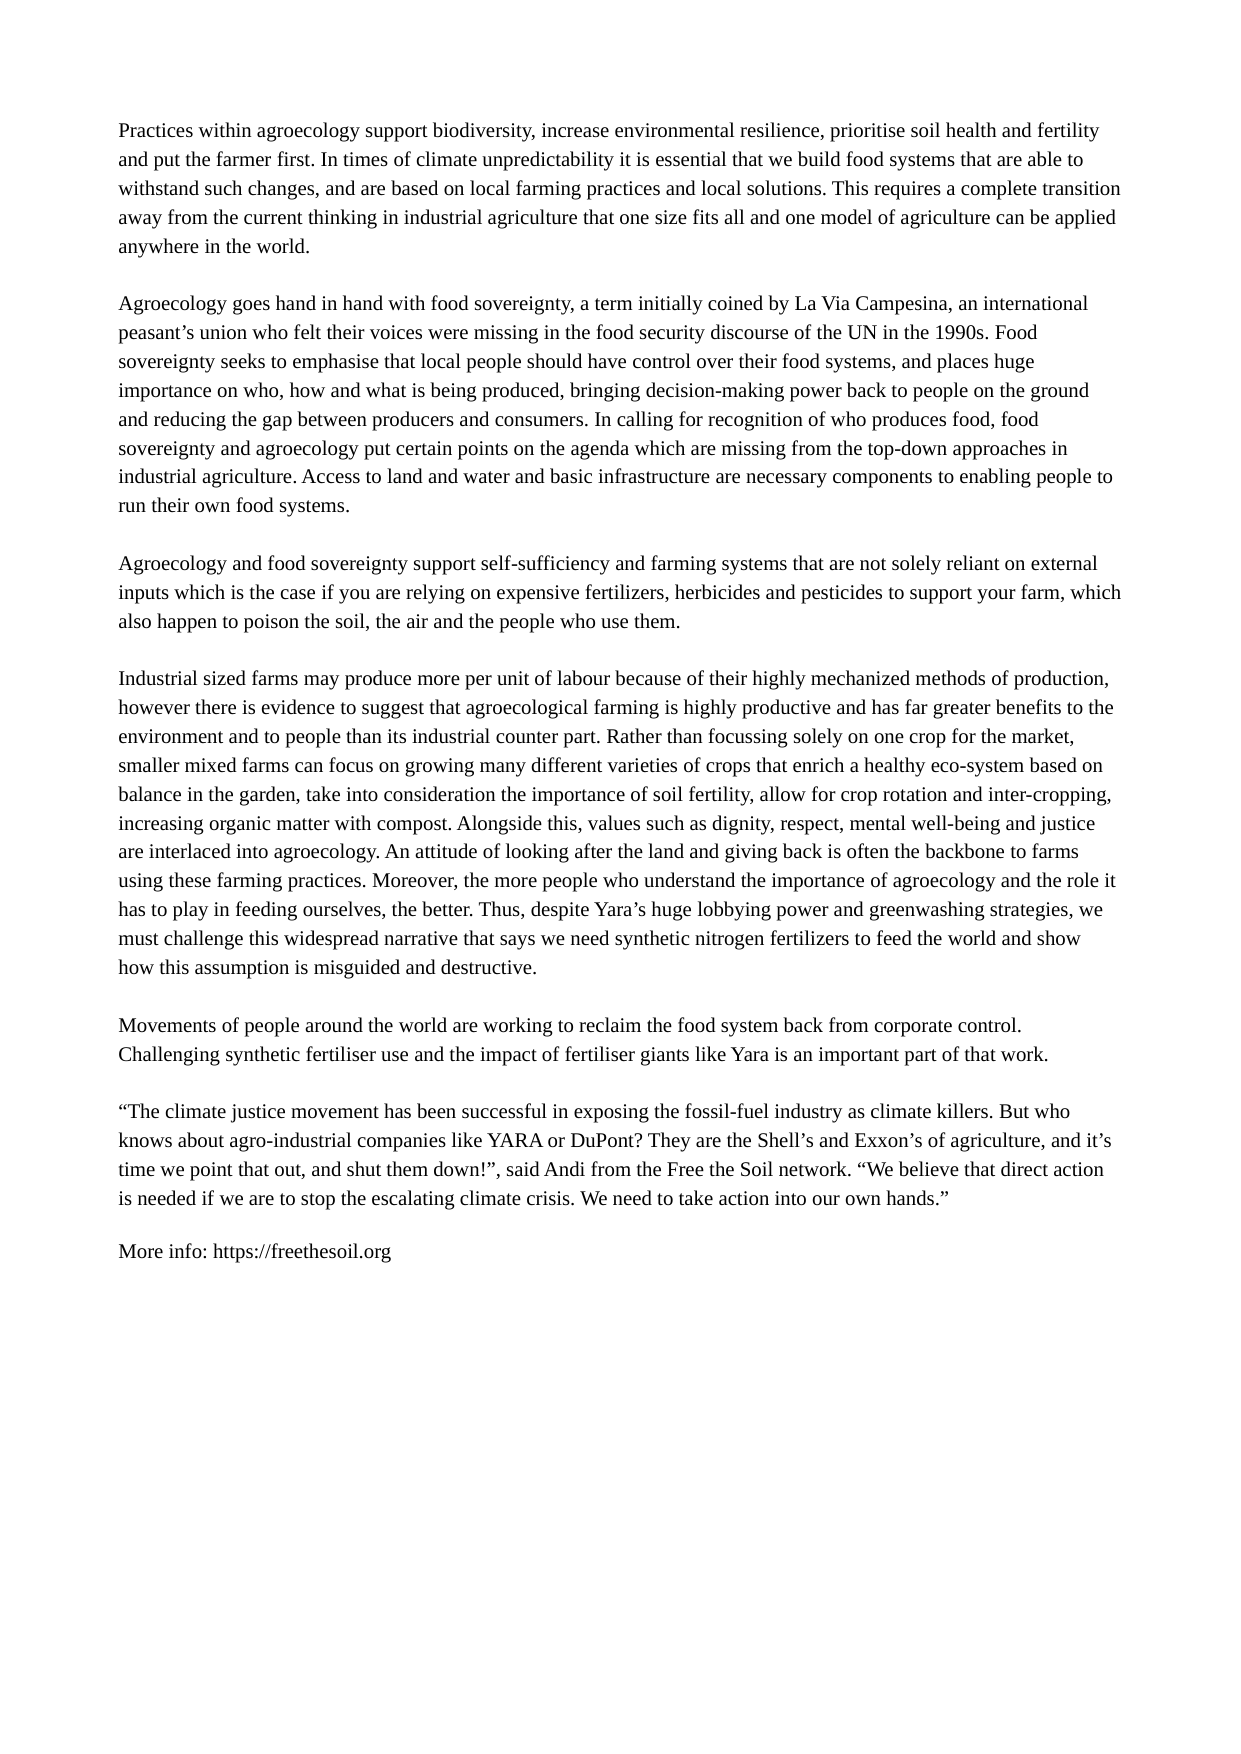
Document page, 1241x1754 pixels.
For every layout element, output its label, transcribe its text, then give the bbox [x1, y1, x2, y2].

text Practices within agroecology support biodiversity, increase environmental resilience, prioritise soil health and fertility and put the farmer first. In times of climate unpredictability it is essential that we build food systems that are able to withstand such changes, and are based on local farming practices and local solutions. This requires a complete transition away from the current thinking in industrial agriculture that one size fits all and one model of agriculture can be applied anywhere in the world. [118, 118, 1122, 258]
text Agroecology goes hand in hand with food sovereignty, a term initially coined by La Via Campesina, an international peasant’s union who felt their voices were missing in the food security discourse of the UN in the 1990s. Food sovereignty seeks to emphasise that local people should have control over their food systems, and places huge importance on who, how and what is being produced, bringing decision-making power back to people on the ground and reducing the gap between producers and consumers. In calling for recognition of who produces food, food sovereignty and agroecology put certain points on the agenda which are missing from the top-down approaches in industrial agriculture. Access to land and water and basic infrastructure are necessary components to enabling people to run their own food systems. [118, 291, 1122, 517]
text Agroecology and food sovereignty support self-sufficiency and farming systems that are not solely reliant on external inputs which is the case if you are relying on expensive fertilizers, herbicides and pesticides to support your farm, which also happen to poison the soil, the air and the people who use them. [118, 551, 1122, 633]
text Industrial sized farms may produce more per unit of labour because of their highly mechanized methods of production, however there is evidence to suggest that agroecological farming is highly productive and has far greater benefits to the environment and to people than its industrial counter part. Rather than focussing solely on one crop for the market, smaller mixed farms can focus on growing many different varieties of crops that enrich a healthy eco-system based on balance in the garden, take into consideration the importance of soil fertility, allow for crop rotation and inter-cropping, increasing organic matter with compost. Alongside this, values such as dignity, respect, mental well-being and justice are interlaced into agroecology. An attitude of looking after the land and giving back is often the backbone to farms using these farming practices. Moreover, the more people who understand the importance of agroecology and the role it has to play in feeding ourselves, the better. Thus, despite Yara’s huge lobbying power and greenwashing strategies, we must challenge this widespread narrative that says we need synthetic nitrogen fertilizers to feed the world and show how this assumption is misguided and destructive. [118, 666, 1122, 979]
text Movements of people around the world are working to reclaim the food system back from corporate control. Challenging synthetic fertiliser use and the impact of fertiliser giants like Yara is an important part of that work. [118, 1013, 1122, 1066]
text More info: https://freethesoil.org [118, 1239, 1122, 1263]
text “The climate justice movement has been successful in exposing the fossil-fuel industry as climate killers. But who knows about agro-industrial companies like YARA or DuPont? They are the Shell’s and Exxon’s of agriculture, and it’s time we point that out, and shut them down!”, said Andi from the Free the Soil network. “We believe that direct action is needed if we are to stop the escalating climate crisis. We need to take action into our own hands.” [118, 1099, 1122, 1210]
